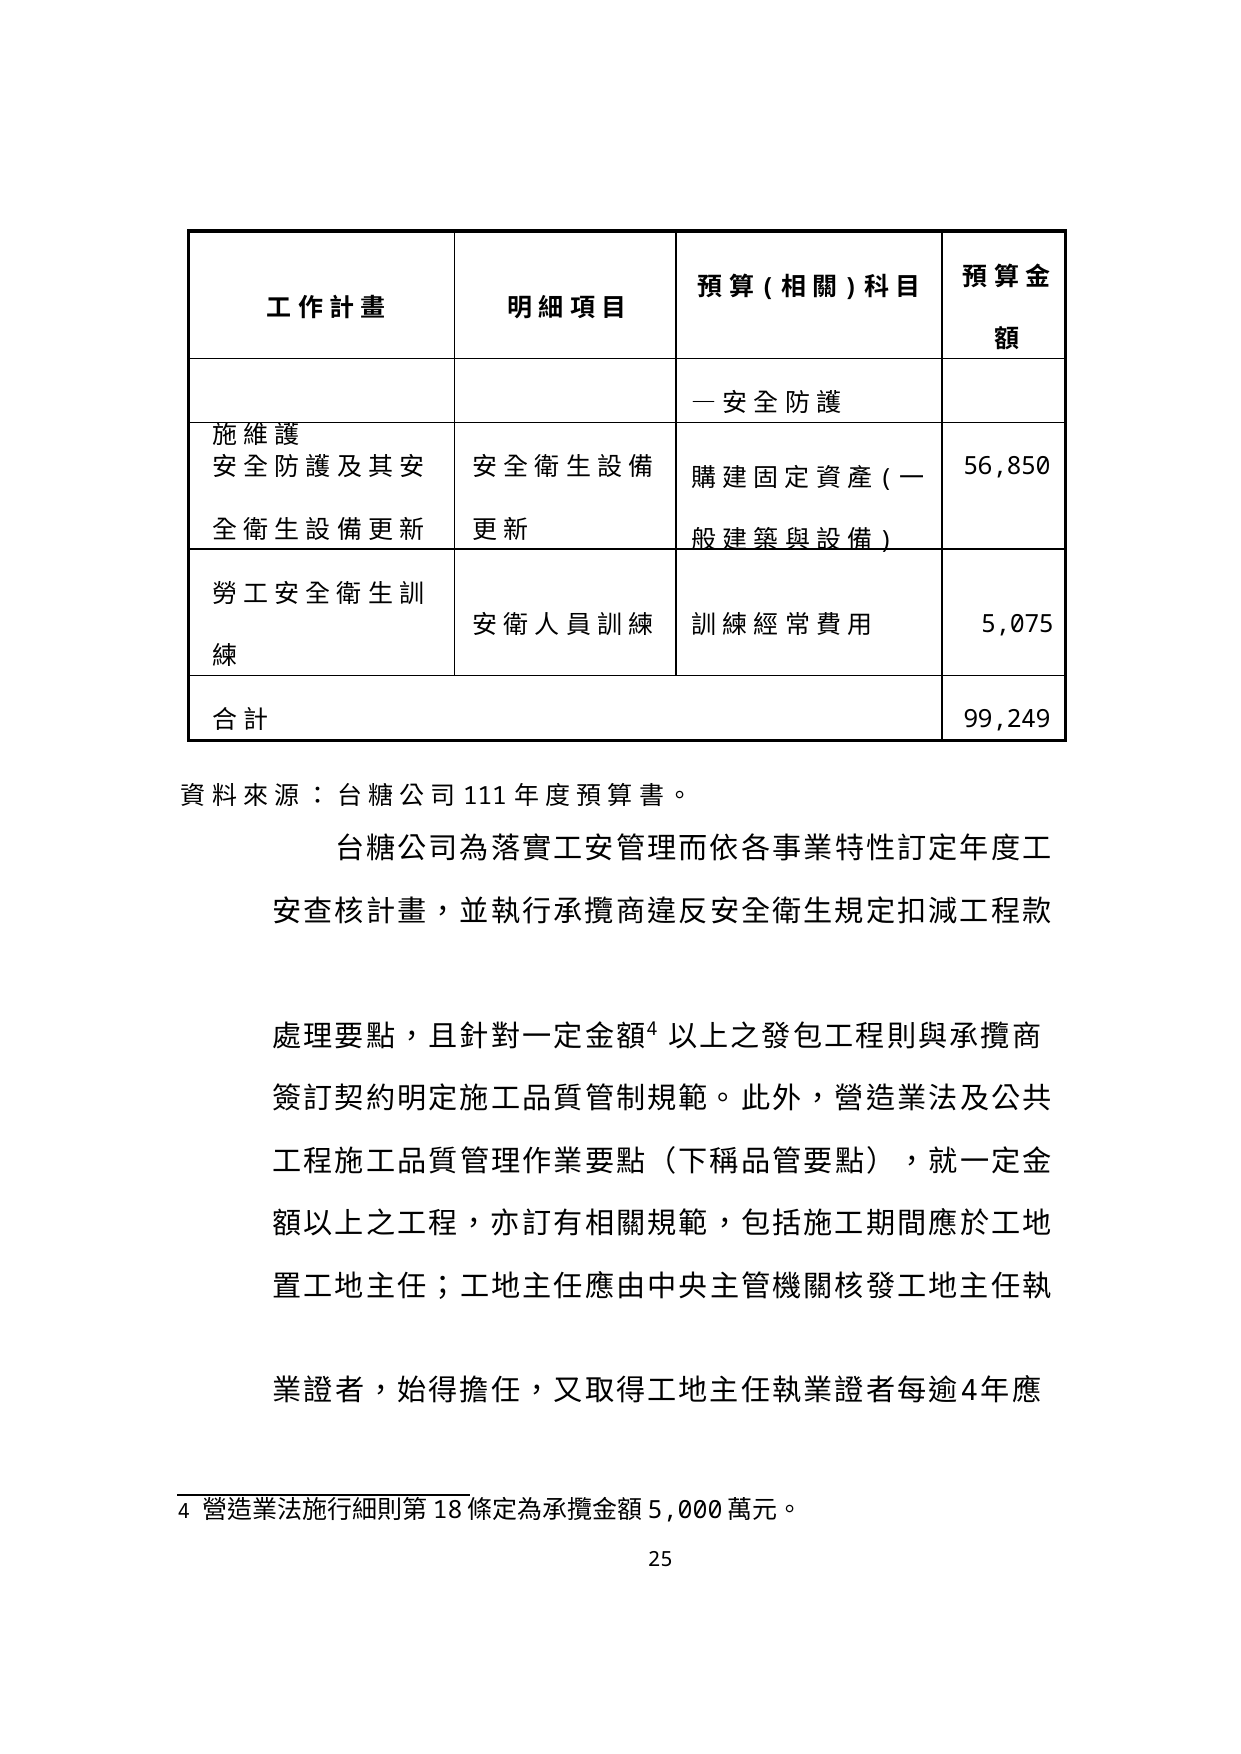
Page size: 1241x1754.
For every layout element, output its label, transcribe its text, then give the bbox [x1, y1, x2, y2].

text 台糖公司為落實工安管理而依各事業特性訂定年度工安查核計畫，並執行承攬商違反安全衛生規定扣減工程款處理要點，且針對一定金額以上之發包工程則與承攬商簽訂契約明定施工品質管制規範。此外，營造業法及公共工程施工品質管理作業要點（下稱品管要點），就一定金額以上之工程，亦訂有相關規範，包括施工期間應於工地置工地主任；工地主任應由中央主管機關核發工地主任執業證者，始得擔任，又取得工地主任執業證者每逾4年應再取得最近4年內回訓證明，始得擔任營造業之工地主任；工程委託監造者，應於招標文件內訂定監造單位應置受訓合格之現場人員（下稱現場監造人員），其應專職不得跨越其他標案等。 [266, 804, 1063, 1429]
table_cell 勞工安全衛生訓練 [190, 550, 454, 674]
table_cell 安全衛生設備更新 [455, 423, 675, 548]
table_cell 購建固定資產(一般建築與設備) [677, 423, 941, 548]
table_header 預算(相關)科目 [677, 233, 941, 357]
table_cell 5,075 [943, 550, 1064, 674]
table_cell 99,249 [943, 676, 1064, 739]
table_cell [455, 359, 675, 421]
table_header 預算金額 [943, 233, 1064, 357]
table_cell 安衛人員訓練 [455, 550, 675, 674]
text 資料來源：台糖公司111年度預算書。 [177, 742, 1063, 804]
table_cell 訓練經常費用 [677, 550, 941, 674]
table_cell 安全防護及其安全衛生設備更新 [190, 423, 454, 548]
table_cell —安全防護 [677, 359, 941, 421]
table_cell [943, 359, 1064, 421]
table_header 工作計畫 [190, 233, 454, 357]
text 營造業法施行細則第18條定為承攬金額5,000萬元。 [177, 1496, 1063, 1525]
table_cell 合計 [190, 676, 941, 739]
table_cell 勞工安全衛生管理與國人護具添置、安全防護設施維護 [190, 359, 454, 421]
table_header 明細項目 [455, 233, 675, 357]
table_cell 56,850 [943, 423, 1064, 548]
